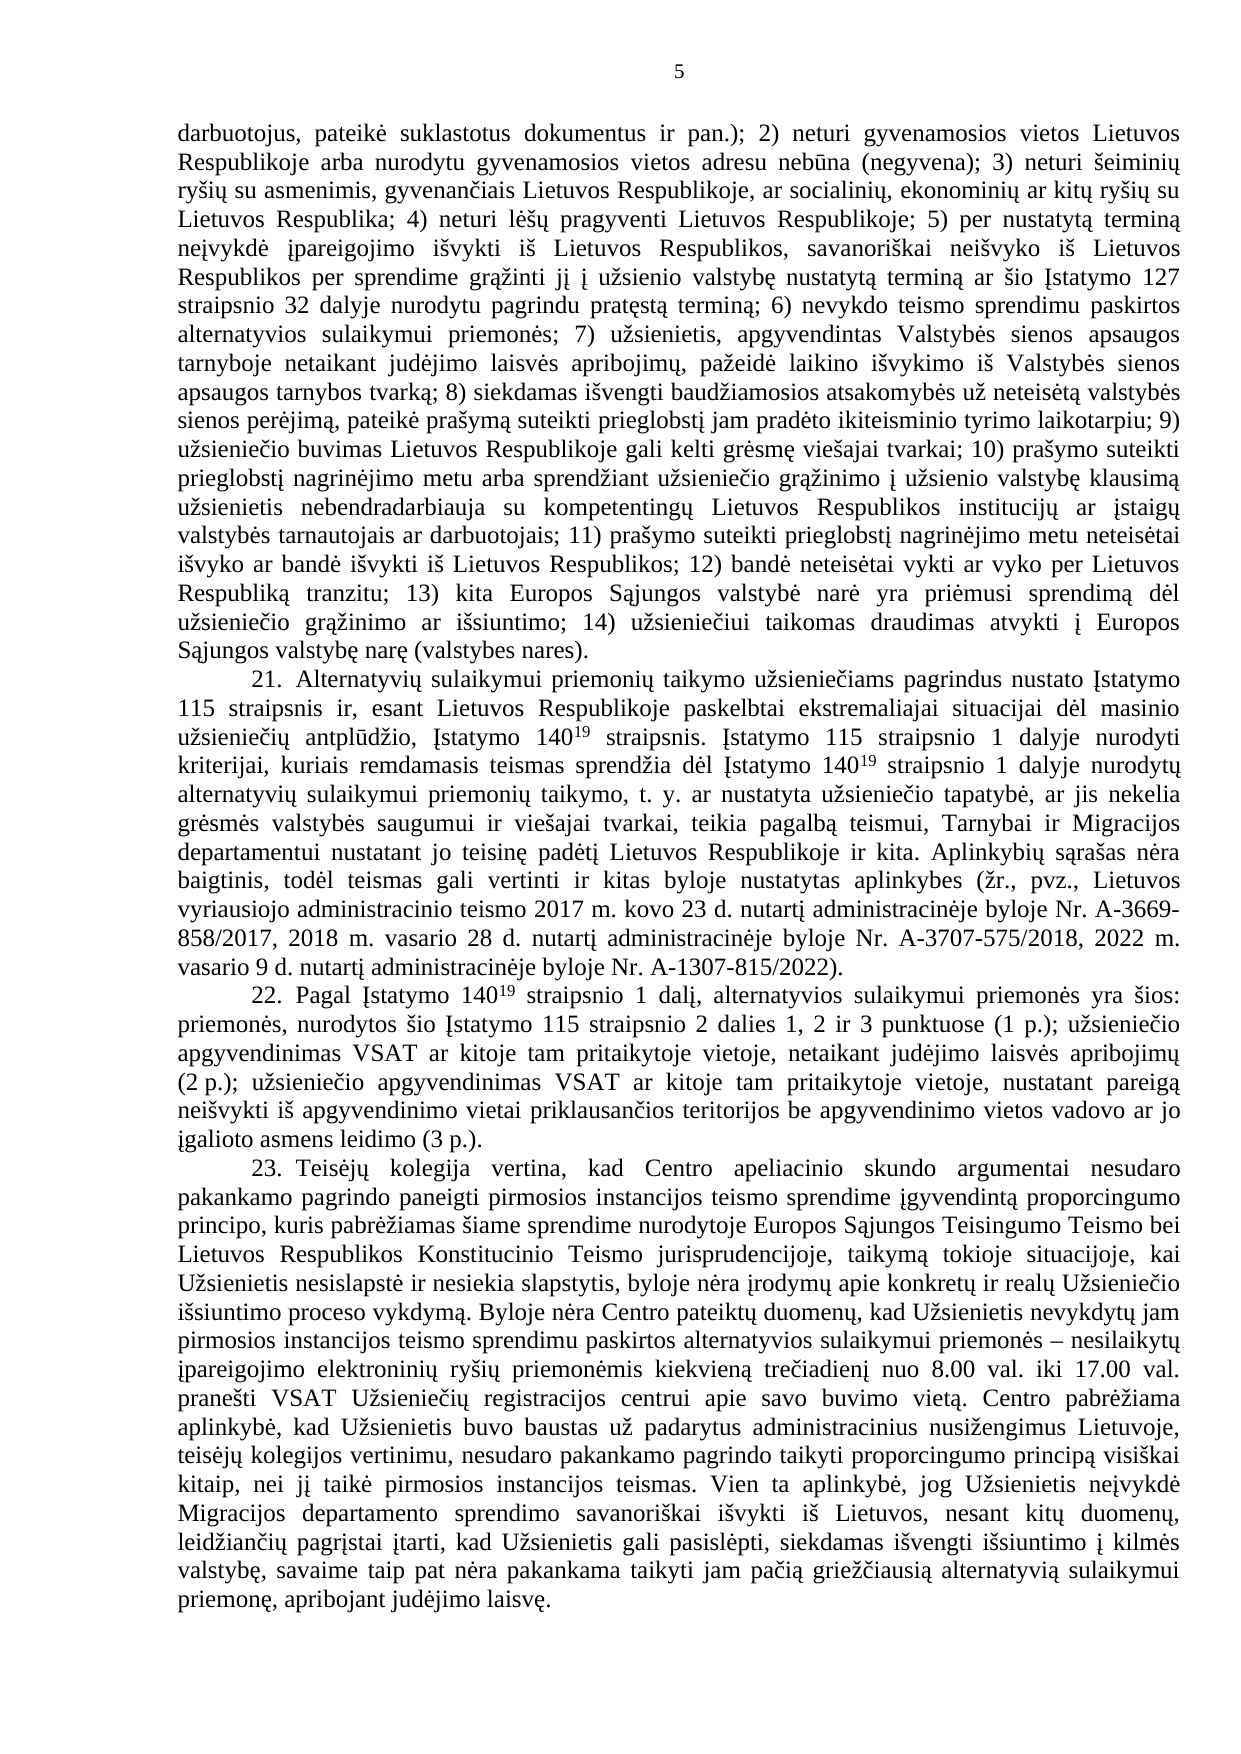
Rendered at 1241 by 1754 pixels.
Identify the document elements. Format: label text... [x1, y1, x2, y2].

text 21. Alternatyvių sulaikymui priemonių taikymo užsieniečiams pagrindus nustato Įstatymo 115 straipsnis ir, esant Lietuvos Respublikoje paskelbtai ekstremaliajai situacijai dėl masinio užsieniečių antplūdžio, Įstatymo 14019 straipsnis. Įstatymo 115 straipsnio 1 dalyje nurodyti kriterijai, kuriais remdamasis teismas sprendžia dėl Įstatymo 14019 straipsnio 1 dalyje nurodytų alternatyvių sulaikymui priemonių taikymo, t. y. ar nustatyta užsieniečio tapatybė, ar jis nekelia grėsmės valstybės saugumui ir viešajai tvarkai, teikia pagalbą teismui, Tarnybai ir Migracijos departamentui nustatant jo teisinę padėtį Lietuvos Respublikoje ir kita. Aplinkybių sąrašas nėra baigtinis, todėl teismas gali vertinti ir kitas byloje nustatytas aplinkybes (žr., pvz., Lietuvos vyriausiojo administracinio teismo 2017 m. kovo 23 d. nutartį administracinėje byloje Nr. A-3669-858/2017, 2018 m. vasario 28 d. nutartį administracinėje byloje Nr. A-3707-575/2018, 2022 m. vasario 9 d. nutartį administracinėje byloje Nr. A-1307-815/2022). [177, 664, 1181, 981]
text 23. Teisėjų kolegija vertina, kad Centro apeliacinio skundo argumentai nesudaro pakankamo pagrindo paneigti pirmosios instancijos teismo sprendime įgyvendintą proporcingumo principo, kuris pabrėžiamas šiame sprendime nurodytoje Europos Sąjungos Teisingumo Teismo bei Lietuvos Respublikos Konstitucinio Teismo jurisprudencijoje, taikymą tokioje situacijoje, kai Užsienietis nesislapstė ir nesiekia slapstytis, byloje nėra įrodymų apie konkretų ir realų Užsieniečio išsiuntimo proceso vykdymą. Byloje nėra Centro pateiktų duomenų, kad Užsienietis nevykdytų jam pirmosios instancijos teismo sprendimu paskirtos alternatyvios sulaikymui priemonės – nesilaikytų įpareigojimo elektroninių ryšių priemonėmis kiekvieną trečiadienį nuo 8.00 val. iki 17.00 val. pranešti VSAT Užsieniečių registracijos centrui apie savo buvimo vietą. Centro pabrėžiama aplinkybė, kad Užsienietis buvo baustas už padarytus administracinius nusižengimus Lietuvoje, teisėjų kolegijos vertinimu, nesudaro pakankamo pagrindo taikyti proporcingumo principą visiškai kitaip, nei jį taikė pirmosios instancijos teismas. Vien ta aplinkybė, jog Užsienietis neįvykdė Migracijos departamento sprendimo savanoriškai išvykti iš Lietuvos, nesant kitų duomenų, leidžiančių pagrįstai įtarti, kad Užsienietis gali pasislėpti, siekdamas išvengti išsiuntimo į kilmės valstybę, savaime taip pat nėra pakankama taikyti jam pačią griežčiausią alternatyvią sulaikymui priemonę, apribojant judėjimo laisvę. [177, 1153, 1181, 1613]
text 22. Pagal Įstatymo 14019 straipsnio 1 dalį, alternatyvios sulaikymui priemonės yra šios: priemonės, nurodytos šio Įstatymo 115 straipsnio 2 dalies 1, 2 ir 3 punktuose (1 p.); užsieniečio apgyvendinimas VSAT ar kitoje tam pritaikytoje vietoje, netaikant judėjimo laisvės apribojimų (2 p.); užsieniečio apgyvendinimas VSAT ar kitoje tam pritaikytoje vietoje, nustatant pareigą neišvykti iš apgyvendinimo vietai priklausančios teritorijos be apgyvendinimo vietos vadovo ar jo įgalioto asmens leidimo (3 p.). [177, 981, 1181, 1153]
text darbuotojus, pateikė suklastotus dokumentus ir pan.); 2) neturi gyvenamosios vietos Lietuvos Respublikoje arba nurodytu gyvenamosios vietos adresu nebūna (negyvena); 3) neturi šeiminių ryšių su asmenimis, gyvenančiais Lietuvos Respublikoje, ar socialinių, ekonominių ar kitų ryšių su Lietuvos Respublika; 4) neturi lėšų pragyventi Lietuvos Respublikoje; 5) per nustatytą terminą neįvykdė įpareigojimo išvykti iš Lietuvos Respublikos, savanoriškai neišvyko iš Lietuvos Respublikos per sprendime grąžinti jį į užsienio valstybę nustatytą terminą ar šio Įstatymo 127 straipsnio 32 dalyje nurodytu pagrindu pratęstą terminą; 6) nevykdo teismo sprendimu paskirtos alternatyvios sulaikymui priemonės; 7) užsienietis, apgyvendintas Valstybės sienos apsaugos tarnyboje netaikant judėjimo laisvės apribojimų, pažeidė laikino išvykimo iš Valstybės sienos apsaugos tarnybos tvarką; 8) siekdamas išvengti baudžiamosios atsakomybės už neteisėtą valstybės sienos perėjimą, pateikė prašymą suteikti prieglobstį jam pradėto ikiteisminio tyrimo laikotarpiu; 9) užsieniečio buvimas Lietuvos Respublikoje gali kelti grėsmę viešajai tvarkai; 10) prašymo suteikti prieglobstį nagrinėjimo metu arba sprendžiant užsieniečio grąžinimo į užsienio valstybę klausimą užsienietis nebendradarbiauja su kompetentingų Lietuvos Respublikos institucijų ar įstaigų valstybės tarnautojais ar darbuotojais; 11) prašymo suteikti prieglobstį nagrinėjimo metu neteisėtai išvyko ar bandė išvykti iš Lietuvos Respublikos; 12) bandė neteisėtai vykti ar vyko per Lietuvos Respubliką tranzitu; 13) kita Europos Sąjungos valstybė narė yra priėmusi sprendimą dėl užsieniečio grąžinimo ar išsiuntimo; 14) užsieniečiui taikomas draudimas atvykti į Europos Sąjungos valstybę narę (valstybes nares). [177, 118, 1181, 664]
